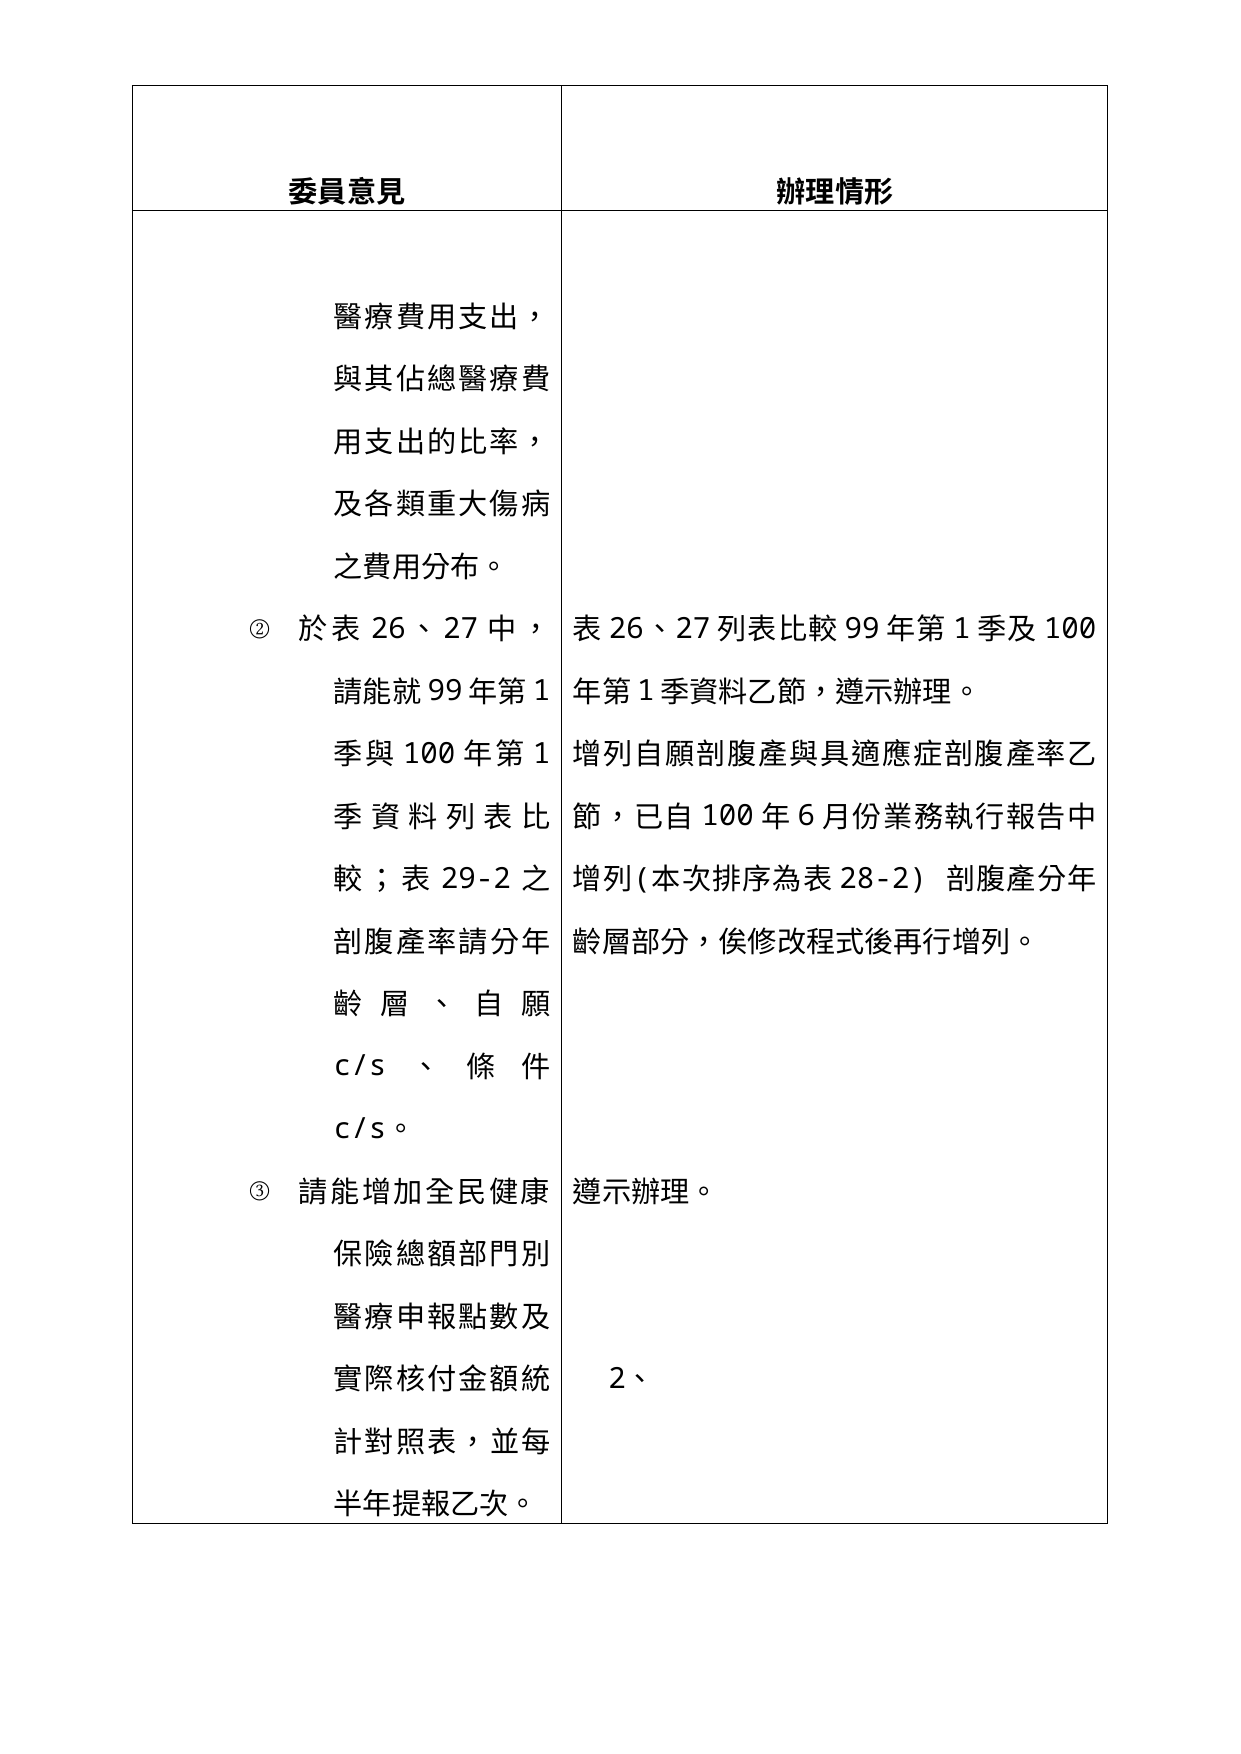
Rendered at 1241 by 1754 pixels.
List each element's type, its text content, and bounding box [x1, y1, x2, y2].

table_cell [562, 211, 1107, 585]
table_header 委員意見 [133, 86, 561, 210]
table_cell 於表26、27中，請能就99年第1季與100年第1季資料列表比較；表29-2之剖腹產率請分年齡層、自願c/s、條件c/s。 [133, 585, 561, 1148]
table_cell 表26、27列表比較99年第1季及100年第1季資料乙節，遵示辦理。 增列自願剖腹產與具適應症剖腹產率乙節，已自100年6月份業務執行報告中增列(本次排序為表28-2) 剖腹產分年齡層部分，俟修改程式後再行增列。 [562, 585, 1107, 1148]
table_cell 遵示辦理。 [562, 1148, 1107, 1523]
table_header 辦理情形 [562, 86, 1107, 210]
table_cell 請能增加全民健康保險總額部門別醫療申報點數及實際核付金額統計對照表，並每半年提報乙次。 [133, 1148, 561, 1523]
table_cell 醫療費用支出，與其佔總醫療費用支出的比率，及各類重大傷病之費用分布。 [133, 211, 561, 585]
